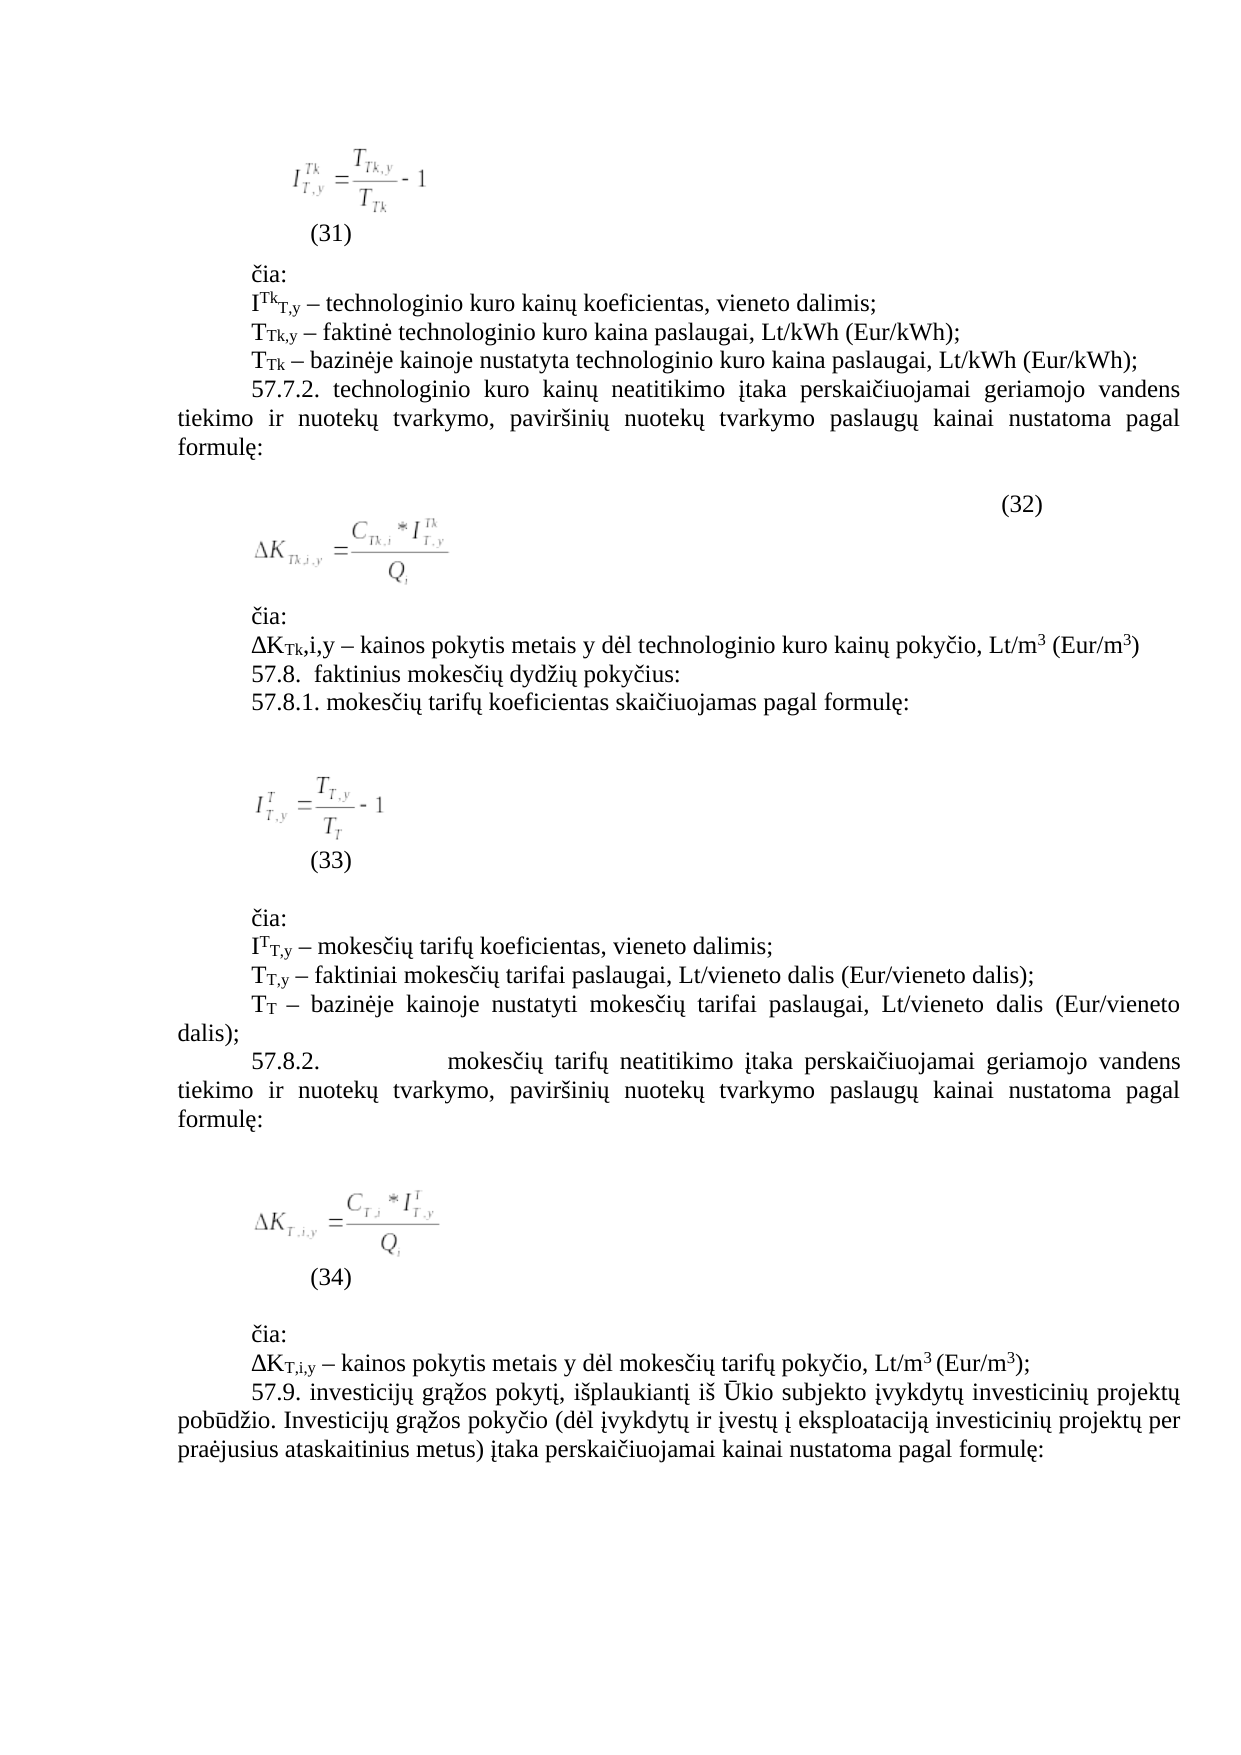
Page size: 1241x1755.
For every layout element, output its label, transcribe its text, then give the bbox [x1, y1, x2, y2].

text ∆KTk,i,y – kainos pokytis metais y dėl technologinio kuro kainų pokyčio, Lt/m3 (Eur/m3) [177, 630, 1181, 659]
text 57.8. faktinius mokesčių dydžių pokyčius: [251, 659, 1181, 687]
text (34) [251, 1161, 1181, 1290]
text 57.8.1. mokesčių tarifų koeficientas skaičiuojamas pagal formulę: [251, 687, 1181, 716]
text ITkT,y – technologinio kuro kainų koeficientas, vieneto dalimis; [251, 288, 1181, 317]
text 57.7.2. technologinio kuro kainų neatitikimo įtaka perskaičiuojamai geriamojo vandens tiekimo ir nuotekų tvarkymo, paviršinių nuotekų tvarkymo paslaugų kainai nustatoma pagal formulę: [177, 374, 1181, 460]
text čia: [251, 903, 1181, 931]
text ∆KT,i,y – kainos pokytis metais y dėl mokesčių tarifų pokyčio, Lt/m3 (Eur/m3); [251, 1348, 1181, 1377]
text TTk,y – faktinė technologinio kuro kaina paslaugai, Lt/kWh (Eur/kWh); [251, 317, 1181, 345]
text TTk – bazinėje kainoje nustatyta technologinio kuro kaina paslaugai, Lt/kWh (Eur/kWh); [177, 345, 1181, 374]
text 57.8.2. mokesčių tarifų neatitikimo įtaka perskaičiuojamai geriamojo vandens tiekimo ir nuotekų tvarkymo, paviršinių nuotekų tvarkymo paslaugų kainai nustatoma pagal formulę: [177, 1046, 1181, 1133]
text čia: [251, 1319, 1181, 1348]
text ITT,y – mokesčių tarifų koeficientas, vieneto dalimis; [251, 931, 1181, 960]
text čia: [251, 259, 1181, 288]
text (32) [251, 489, 1181, 589]
text TT – bazinėje kainoje nustatyti mokesčių tarifai paslaugai, Lt/vieneto dalis (Eur/vieneto dalis); [177, 989, 1181, 1046]
text 57.9. investicijų grąžos pokytį, išplaukiantį iš Ūkio subjekto įvykdytų investicinių projektų pobūdžio. Investicijų grąžos pokyčio (dėl įvykdytų ir įvestų į eksploataciją investicinių projektų per praėjusius ataskaitinius metus) įtaka perskaičiuojamai kainai nustatoma pagal formulę: [177, 1377, 1181, 1463]
text TT,y – faktiniai mokesčių tarifai paslaugai, Lt/vieneto dalis (Eur/vieneto dalis); [251, 960, 1181, 989]
text (33) [251, 745, 1181, 874]
text čia: [251, 601, 1181, 630]
text (31) [288, 118, 1181, 247]
